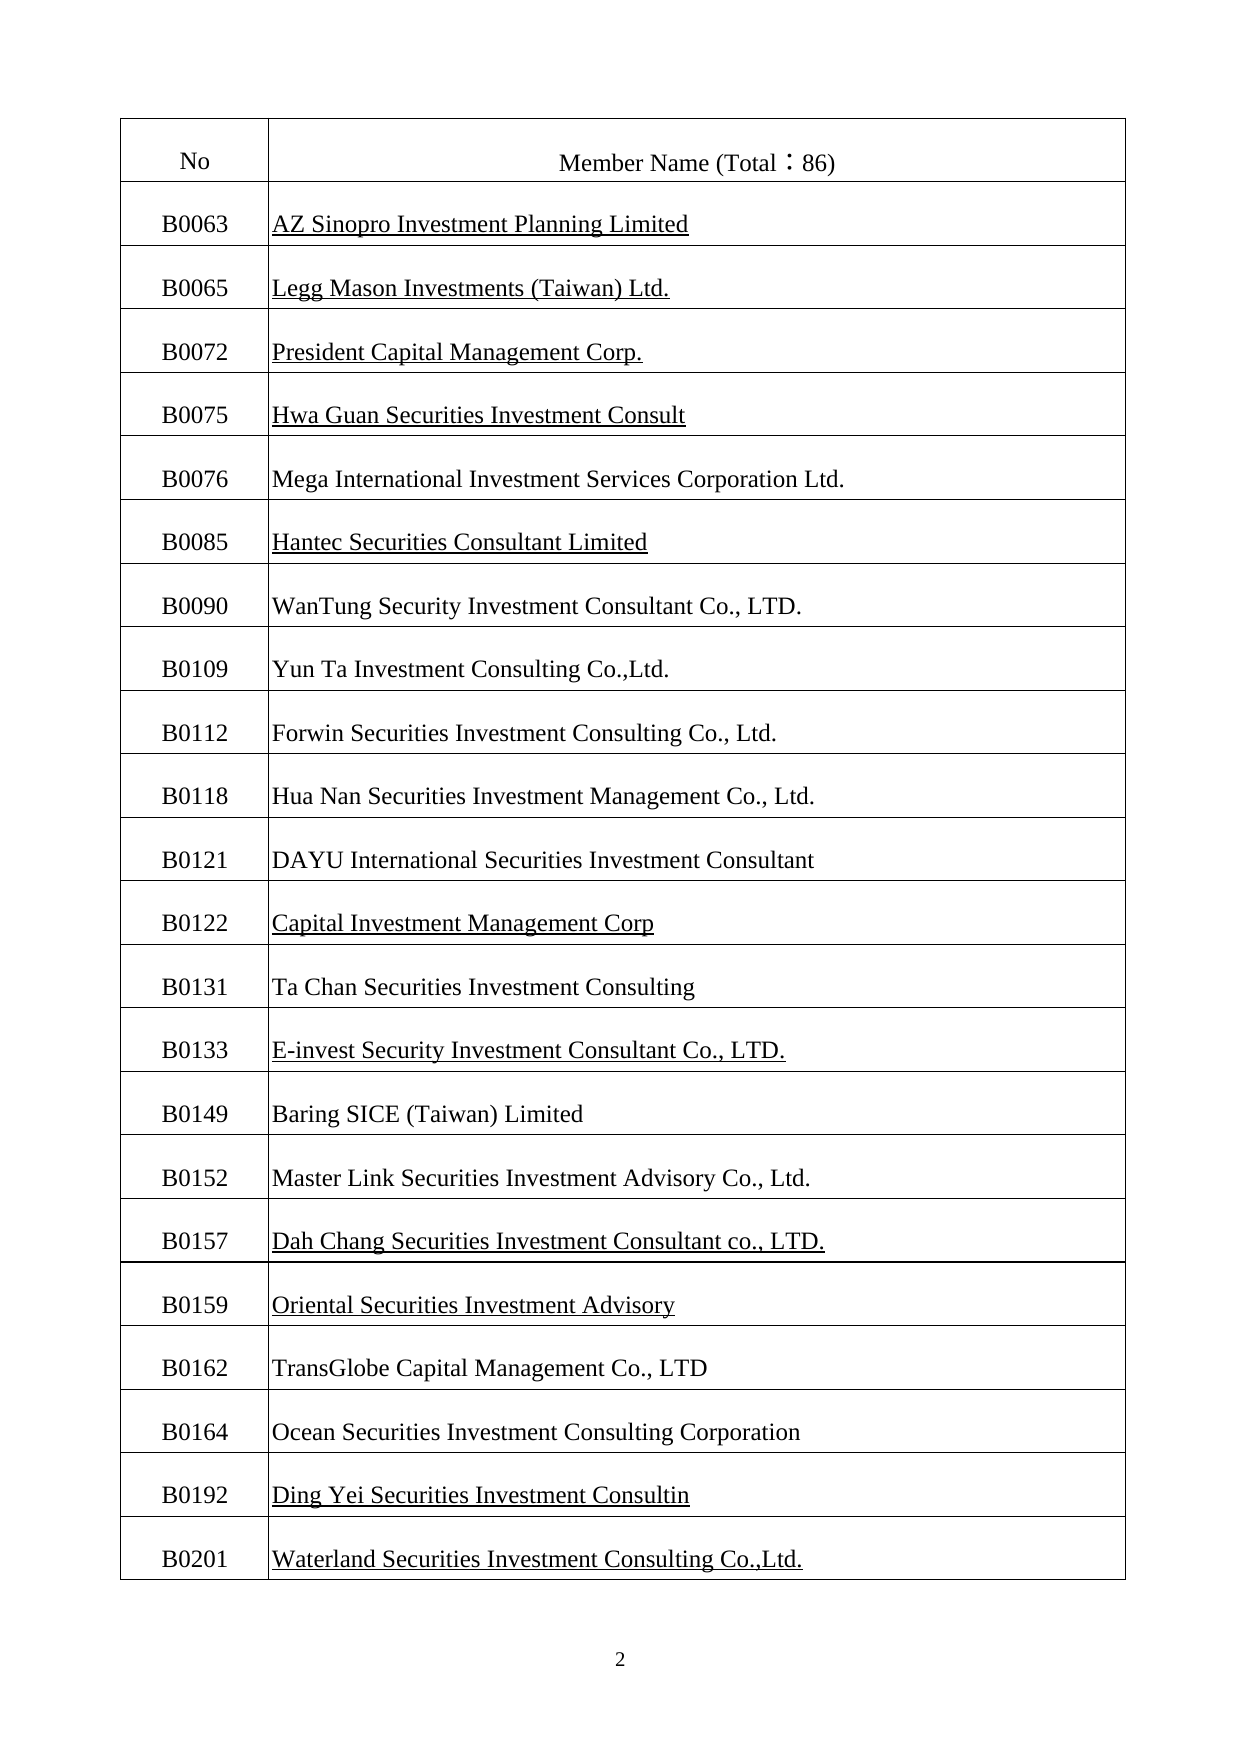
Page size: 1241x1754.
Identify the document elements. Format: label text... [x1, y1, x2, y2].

table_cell Ding Yei Securities Investment Consultin [269, 1453, 1125, 1516]
table_cell WanTung Security Investment Consultant Co., LTD. [269, 564, 1125, 626]
table_cell Waterland Securities Investment Consulting Co.,Ltd. [269, 1517, 1125, 1579]
table_cell Legg Mason Investments (Taiwan) Ltd. [269, 246, 1125, 308]
table_cell B0122 [121, 881, 268, 944]
table_cell Mega International Investment Services Corporation Ltd. [269, 436, 1125, 499]
table_cell DAYU International Securities Investment Consultant [269, 818, 1125, 880]
table_header Member Name (Total：86)表單的頂端 [269, 119, 1125, 181]
table_cell Oriental Securities Investment Advisory [269, 1263, 1125, 1325]
table_cell TransGlobe Capital Management Co., LTD [269, 1326, 1125, 1388]
table_cell B0159 [121, 1263, 268, 1325]
table_cell Dah Chang Securities Investment Consultant co., LTD. [269, 1199, 1125, 1261]
table_cell B0162 [121, 1326, 268, 1388]
table_cell B0149 [121, 1072, 268, 1134]
table_cell B0192 [121, 1453, 268, 1516]
table_cell Forwin Securities Investment Consulting Co., Ltd. [269, 691, 1125, 753]
table_cell Yun Ta Investment Consulting Co.,Ltd. [269, 627, 1125, 689]
table_cell Ocean Securities Investment Consulting Corporation [269, 1390, 1125, 1452]
table_header No [121, 119, 268, 181]
table_cell B0072 [121, 309, 268, 372]
table_cell E-invest Security Investment Consultant Co., LTD. [269, 1008, 1125, 1071]
table_cell President Capital Management Corp. [269, 309, 1125, 372]
table_cell B0201 [121, 1517, 268, 1579]
table_cell Hwa Guan Securities Investment Consult [269, 373, 1125, 435]
table_cell B0118 [121, 754, 268, 817]
table_cell B0075 [121, 373, 268, 435]
table_cell B0112 [121, 691, 268, 753]
table_cell B0121 [121, 818, 268, 880]
table_cell Master Link Securities Investment Advisory Co., Ltd. [269, 1135, 1125, 1198]
table_cell Baring SICE (Taiwan) Limited [269, 1072, 1125, 1134]
table_cell B0152 [121, 1135, 268, 1198]
table_cell B0109 [121, 627, 268, 689]
table_cell B0085 [121, 500, 268, 562]
table_cell B0164 [121, 1390, 268, 1452]
table_cell Capital Investment Management Corp [269, 881, 1125, 944]
table_cell B0157 [121, 1199, 268, 1261]
table_cell B0133 [121, 1008, 268, 1071]
table_cell Hua Nan Securities Investment Management Co., Ltd. [269, 754, 1125, 817]
table_cell B0065 [121, 246, 268, 308]
table_cell B0090 [121, 564, 268, 626]
table_cell B0076 [121, 436, 268, 499]
table_cell Ta Chan Securities Investment Consulting [269, 945, 1125, 1007]
table_cell Hantec Securities Consultant Limited [269, 500, 1125, 562]
table_cell AZ Sinopro Investment Planning Limited [269, 182, 1125, 245]
table_cell B0131 [121, 945, 268, 1007]
table_cell B0063 [121, 182, 268, 245]
